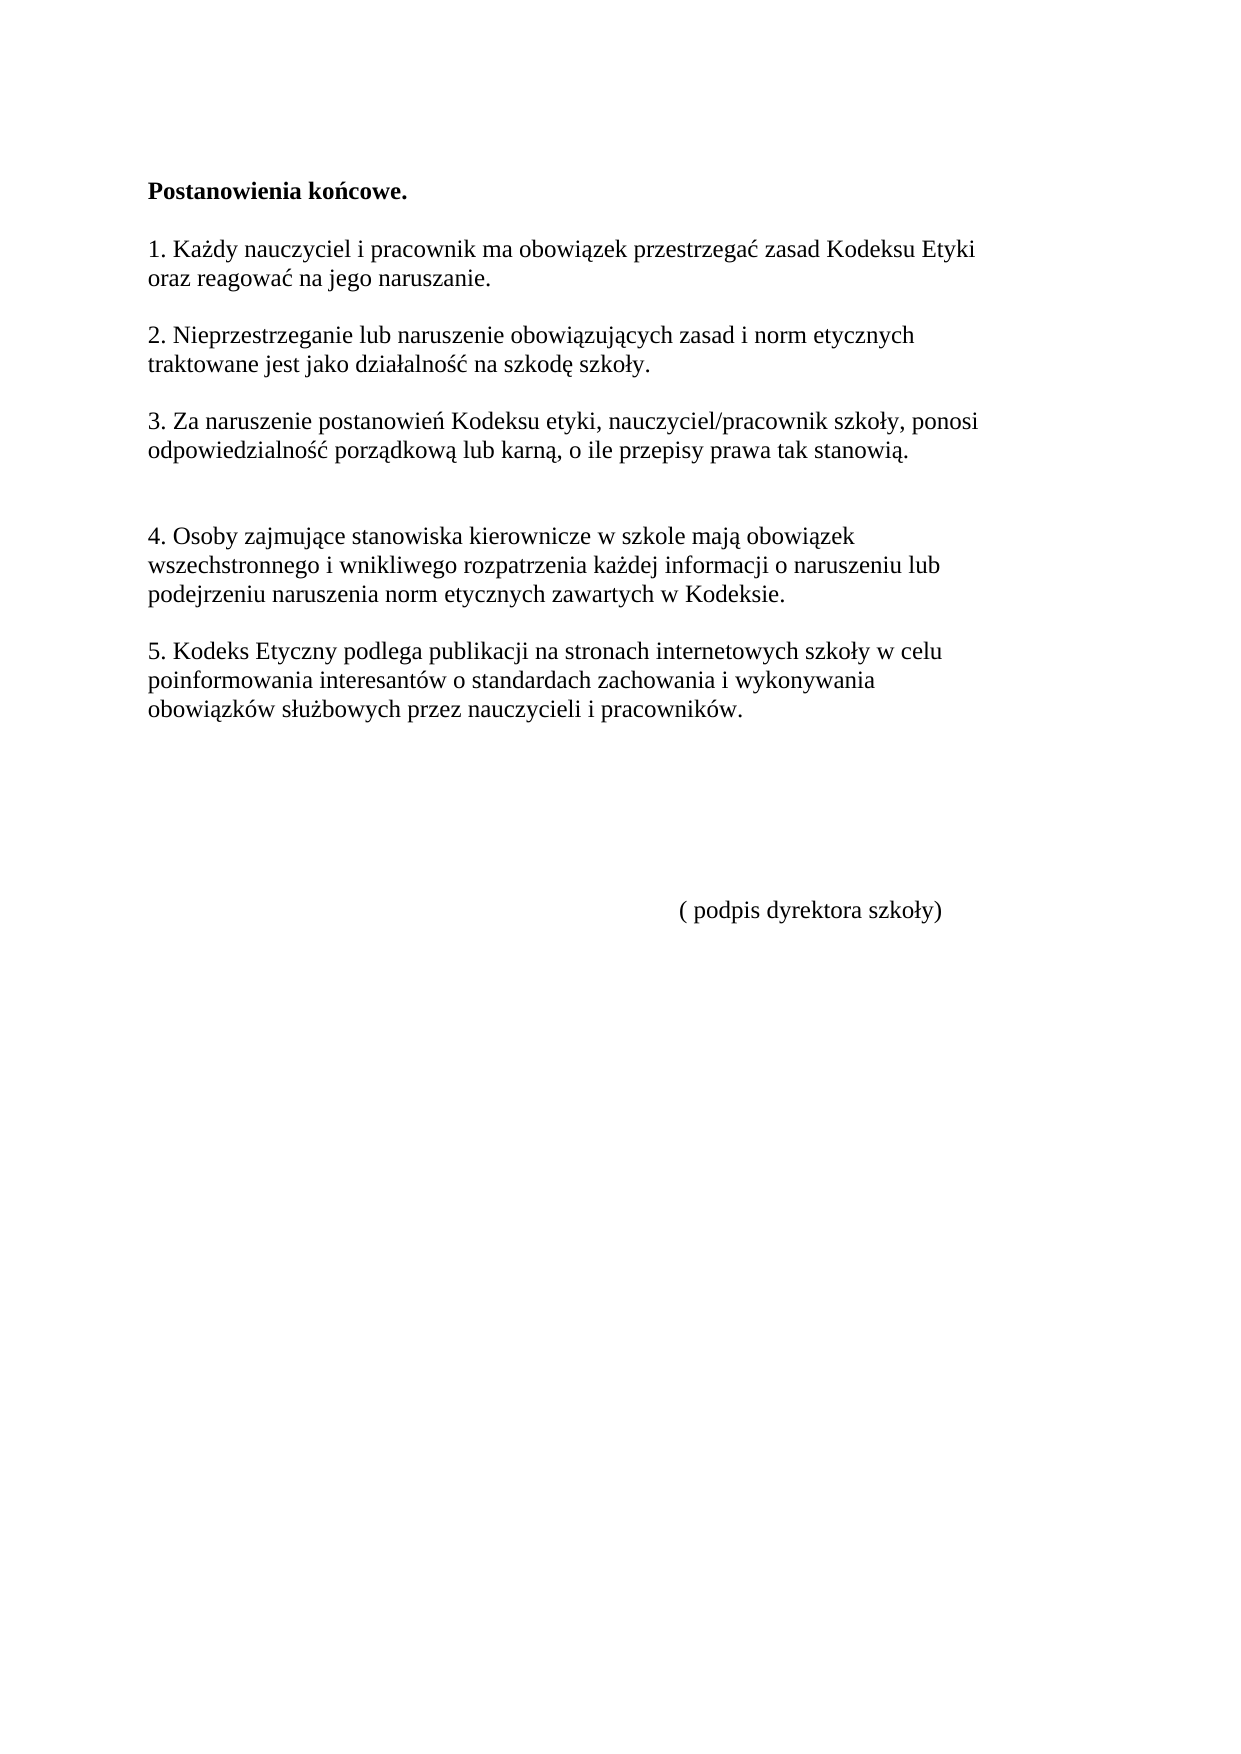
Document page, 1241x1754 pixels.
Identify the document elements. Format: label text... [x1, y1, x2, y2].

text 3. Za naruszenie postanowień Kodeksu etyki, nauczyciel/pracownik szkoły, ponosi odpowiedzialność porządkową lub karną, o ile przepisy prawa tak stanowią. [148, 378, 1093, 464]
text Postanowienia końcowe. [148, 176, 1093, 205]
text 1. Każdy nauczyciel i pracownik ma obowiązek przestrzegać zasad Kodeksu Etyki oraz reagować na jego naruszanie. [148, 205, 1093, 291]
text 4. Osoby zajmujące stanowiska kierownicze w szkole mają obowiązek wszechstronnego i wnikliwego rozpatrzenia każdej informacji o naruszeniu lub podejrzeniu naruszenia norm etycznych zawartych w Kodeksie. [148, 493, 1093, 608]
text ( podpis dyrektora szkoły) [148, 895, 1093, 924]
text 2. Nieprzestrzeganie lub naruszenie obowiązujących zasad i norm etycznych traktowane jest jako działalność na szkodę szkoły. [148, 291, 1093, 378]
text 5. Kodeks Etyczny podlega publikacji na stronach internetowych szkoły w celu poinformowania interesantów o standardach zachowania i wykonywania obowiązków służbowych przez nauczycieli i pracowników. [148, 608, 1093, 723]
